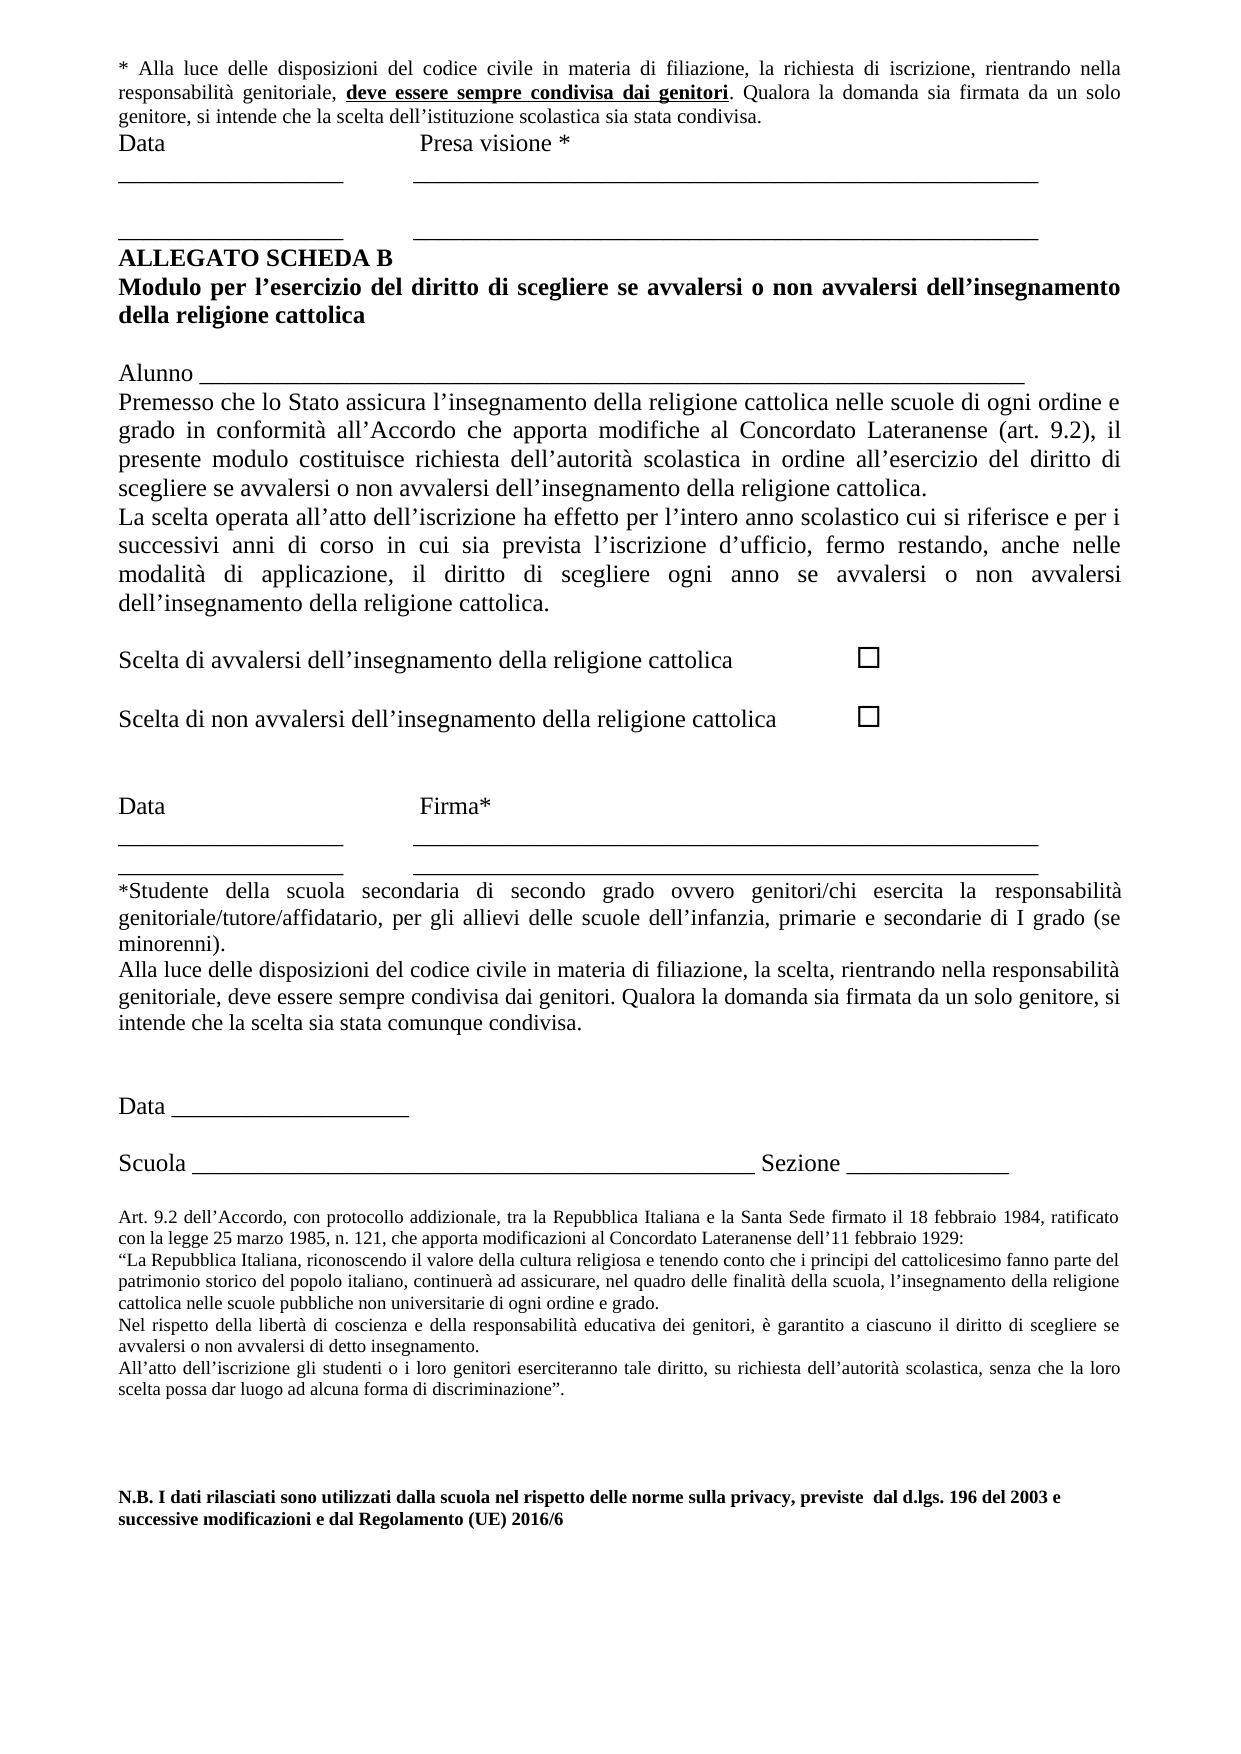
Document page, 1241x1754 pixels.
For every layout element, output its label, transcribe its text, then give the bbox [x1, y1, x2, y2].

text Scelta di non avvalersi dell’insegnamento della religione cattolica  [118, 704, 1122, 734]
text La scelta operata all’atto dell’iscrizione ha effetto per l’intero anno scolastico cui si riferisce e per i successivi anni di corso in cui sia prevista l’iscrizione d’ufficio, fermo restando, anche nelle modalità di applicazione, il diritto di scegliere ogni anno se avvalersi o non avvalersi dell’insegnamento della religione cattolica. [118, 502, 1122, 617]
text __________________ __________________________________________________ [118, 820, 1122, 849]
text __________________ __________________________________________________ [118, 849, 1122, 877]
text *Studente della scuola secondaria di secondo grado ovvero genitori/chi esercita la responsabilità genitoriale/tutore/affidatario, per gli allievi delle scuole dell’infanzia, primarie e secondarie di I grado (se minorenni). [118, 877, 1122, 957]
text Alla luce delle disposizioni del codice civile in materia di filiazione, la scelta, rientrando nella responsabilità genitoriale, deve essere sempre condivisa dai genitori. Qualora la domanda sia firmata da un solo genitore, si intende che la scelta sia stata comunque condivisa. [118, 957, 1122, 1036]
text Alunno __________________________________________________________________ [118, 358, 1122, 387]
text Nel rispetto della libertà di coscienza e della responsabilità educativa dei genitori, è garantito a ciascuno il diritto di scegliere se avvalersi o non avvalersi di detto insegnamento. [118, 1313, 1122, 1357]
text N.B. I dati rilasciati sono utilizzati dalla scuola nel rispetto delle norme sulla privacy, previste dal d.lgs. 196 del 2003 e successive modificazioni e dal Regolamento (UE) 2016/6 [118, 1486, 1122, 1529]
text Scuola _____________________________________________ Sezione _____________ [118, 1148, 1122, 1177]
text Data Presa visione * [118, 128, 1122, 157]
text __________________ __________________________________________________ [118, 157, 1122, 186]
text Art. 9.2 dell’Accordo, con protocollo addizionale, tra la Repubblica Italiana e la Santa Sede firmato il 18 febbraio 1984, ratificato con la legge 25 marzo 1985, n. 121, che apporta modificazioni al Concordato Lateranense dell’11 febbraio 1929: [118, 1206, 1122, 1249]
text ALLEGATO SCHEDA B [118, 243, 1122, 272]
text “La Repubblica Italiana, riconoscendo il valore della cultura religiosa e tenendo conto che i principi del cattolicesimo fanno parte del patrimonio storico del popolo italiano, continuerà ad assicurare, nel quadro delle finalità della scuola, l’insegnamento della religione cattolica nelle scuole pubbliche non universitarie di ogni ordine e grado. [118, 1249, 1122, 1313]
text Data Firma* [118, 791, 1122, 820]
text Modulo per l’esercizio del diritto di scegliere se avvalersi o non avvalersi dell’insegnamento della religione cattolica [118, 272, 1122, 329]
text Premesso che lo Stato assicura l’insegnamento della religione cattolica nelle scuole di ogni ordine e grado in conformità all’Accordo che apporta modifiche al Concordato Lateranense (art. 9.2), il presente modulo costituisce richiesta dell’autorità scolastica in ordine all’esercizio del diritto di scegliere se avvalersi o non avvalersi dell’insegnamento della religione cattolica. [118, 387, 1122, 502]
text Scelta di avvalersi dell’insegnamento della religione cattolica  [118, 646, 1122, 675]
text __________________ __________________________________________________ [118, 214, 1122, 243]
text * Alla luce delle disposizioni del codice civile in materia di filiazione, la richiesta di iscrizione, rientrando nella responsabilità genitoriale, deve essere sempre condivisa dai genitori. Qualora la domanda sia firmata da un solo genitore, si intende che la scelta dell’istituzione scolastica sia stata condivisa. [118, 56, 1122, 128]
text All’atto dell’iscrizione gli studenti o i loro genitori eserciteranno tale diritto, su richiesta dell’autorità scolastica, senza che la loro scelta possa dar luogo ad alcuna forma di discriminazione”. [118, 1357, 1122, 1400]
text Data ___________________ [118, 1091, 1122, 1119]
